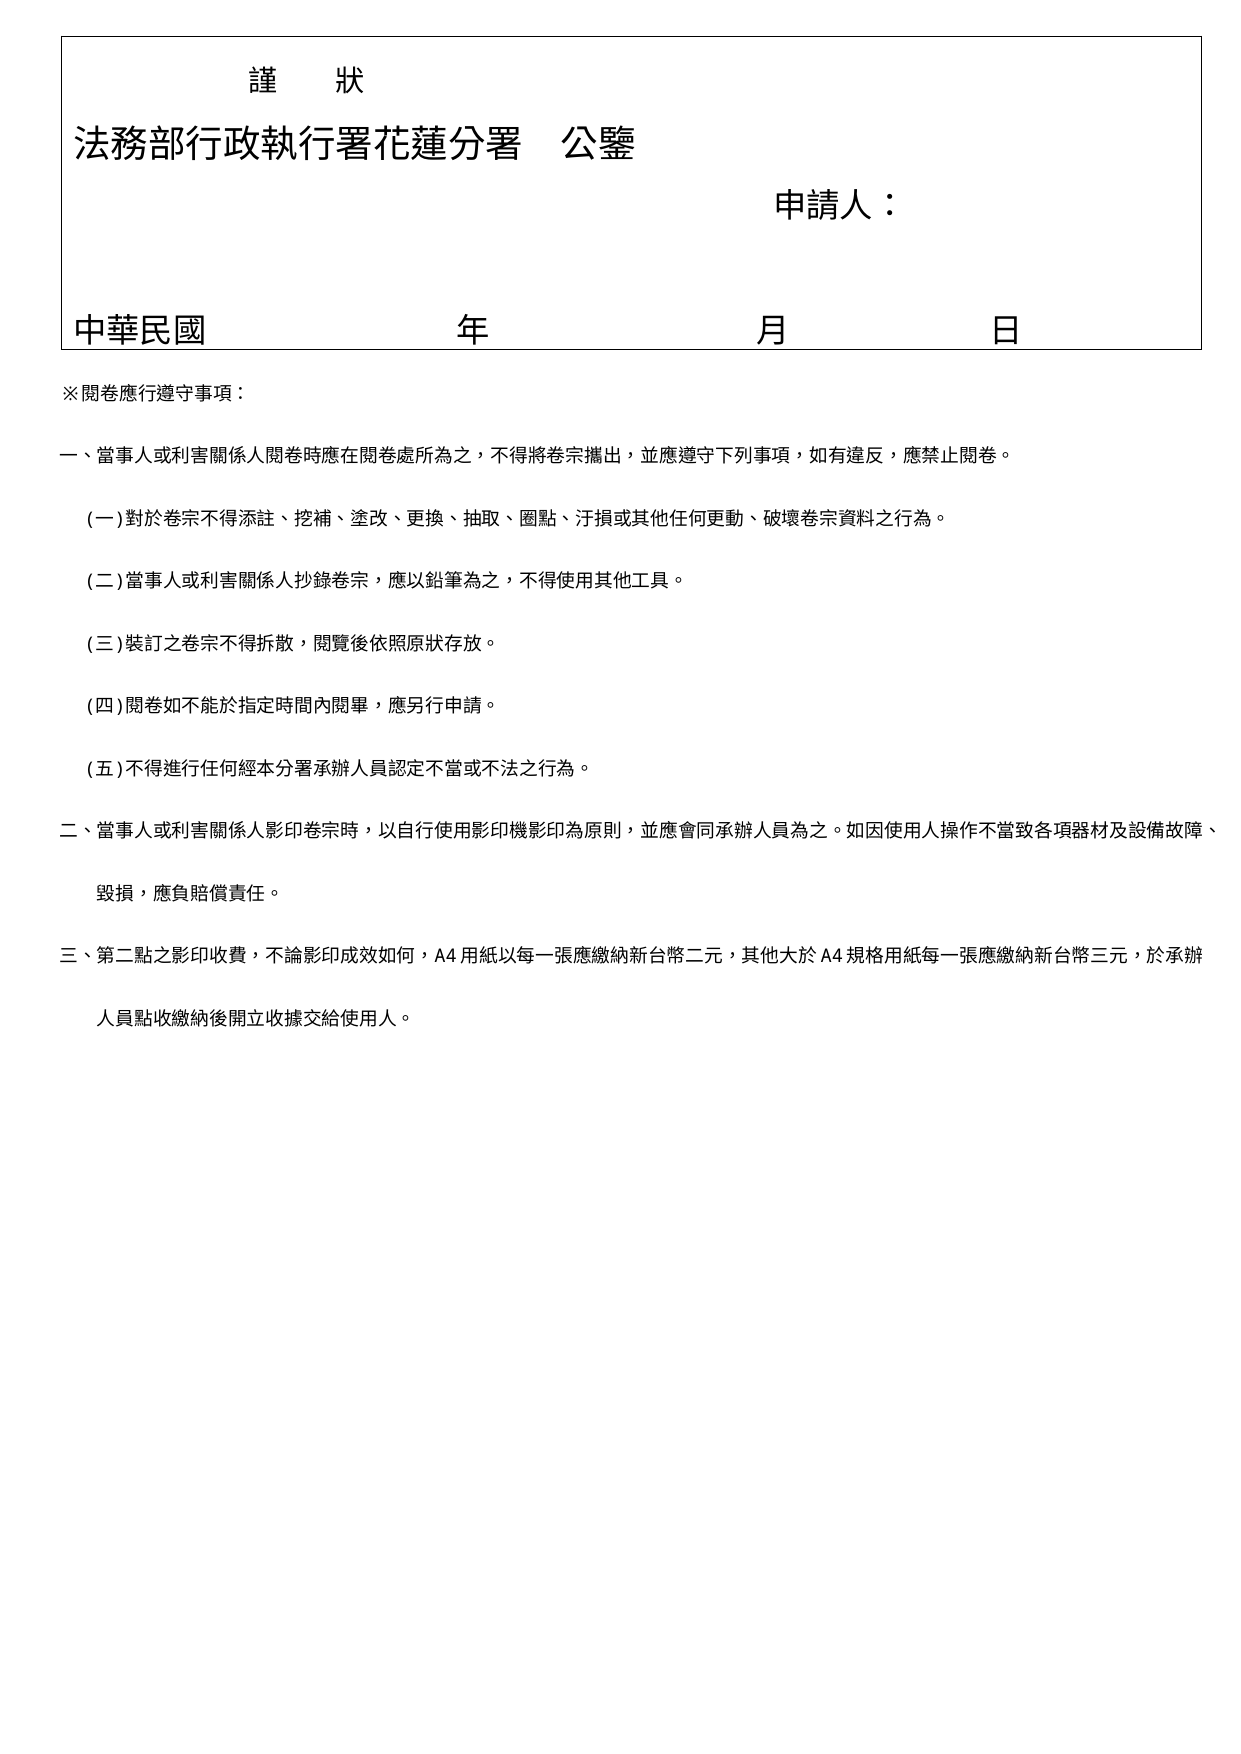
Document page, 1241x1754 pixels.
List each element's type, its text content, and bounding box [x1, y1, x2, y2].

text (五)不得進行任何經本分署承辦人員認定不當或不法之行為。 [84, 725, 1204, 788]
text (四)閱卷如不能於指定時間內閱畢，應另行申請。 [84, 663, 1204, 725]
text 一、當事人或利害關係人閱卷時應在閱卷處所為之，不得將卷宗攜出，並應遵守下列事項，如有違反，應禁止閱卷。 [59, 413, 1204, 475]
text (一)對於卷宗不得添註、挖補、塗改、更換、抽取、圈點、汙損或其他任何更動、破壞卷宗資料之行為。 [84, 475, 1204, 538]
table_cell 謹 狀 法務部行政執行署花蓮分署 公鑒 申請人： 中華民國 年 月 日 [62, 37, 1201, 349]
text 三、第二點之影印收費，不論影印成效如何，A4用紙以每一張應繳納新台幣二元，其他大於A4規格用紙每一張應繳納新台幣三元，於承辦人員點收繳納後開立收據交給使用人。 [59, 913, 1204, 1038]
text (三)裝訂之卷宗不得拆散，閱覽後依照原狀存放。 [84, 600, 1204, 663]
text ※閱卷應行遵守事項： [59, 350, 1204, 413]
text (二)當事人或利害關係人抄錄卷宗，應以鉛筆為之，不得使用其他工具。 [84, 538, 1204, 600]
text 二、當事人或利害關係人影印卷宗時，以自行使用影印機影印為原則，並應會同承辦人員為之。如因使用人操作不當致各項器材及設備故障、毀損，應負賠償責任。 [59, 788, 1204, 913]
